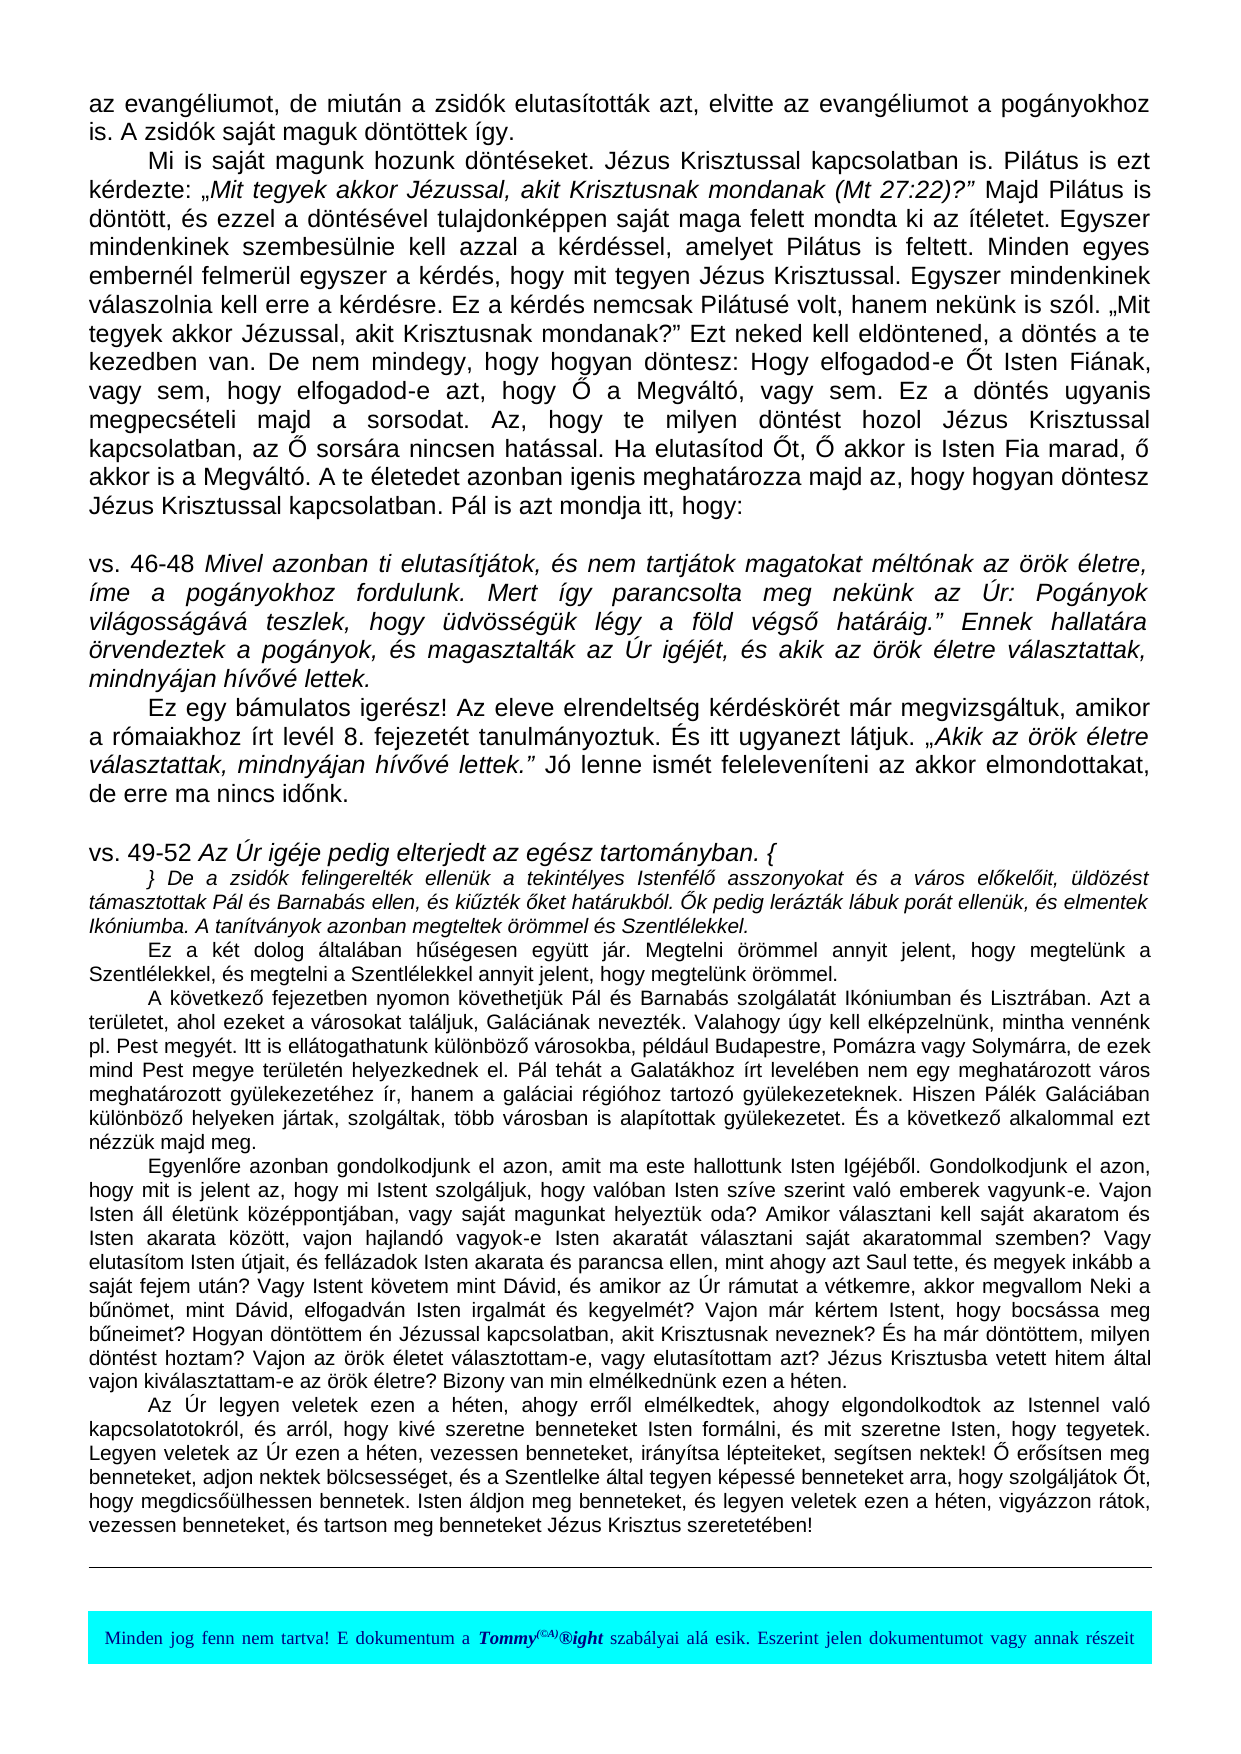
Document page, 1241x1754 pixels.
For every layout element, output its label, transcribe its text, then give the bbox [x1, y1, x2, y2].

text Ez a két dolog általában hűségesen együtt jár. Megtelni örömmel annyit jelent, hogy megtelünk a Szentlélekkel, és megtelni a Szentlélekkel annyit jelent, hogy megtelünk örömmel. [88, 938, 1152, 986]
text Mi is saját magunk hozunk döntéseket. Jézus Krisztussal kapcsolatban is. Pilátus is ezt kérdezte: „Mit tegyek akkor Jézussal, akit Krisztusnak mondanak (Mt 27:22)?” Majd Pilátus is döntött, és ezzel a döntésével tulajdonképpen saját maga felett mondta ki az ítéletet. Egyszer mindenkinek szembesülnie kell azzal a kérdéssel, amelyet Pilátus is feltett. Minden egyes embernél felmerül egyszer a kérdés, hogy mit tegyen Jézus Krisztussal. Egyszer mindenkinek válaszolnia kell erre a kérdésre. Ez a kérdés nemcsak Pilátusé volt, hanem nekünk is szól. „Mit tegyek akkor Jézussal, akit Krisztusnak mondanak?” Ezt neked kell eldöntened, a döntés a te kezedben van. De nem mindegy, hogy hogyan döntesz: Hogy elfogadod‑e Őt Isten Fiának, vagy sem, hogy elfogadod‑e azt, hogy Ő a Megváltó, vagy sem. Ez a döntés ugyanis megpecsételi majd a sorsodat. Az, hogy te milyen döntést hozol Jézus Krisztussal kapcsolatban, az Ő sorsára nincsen hatással. Ha elutasítod Őt, Ő akkor is Isten Fia marad, ő akkor is a Megváltó. A te életedet azonban igenis meghatározza majd az, hogy hogyan döntesz Jézus Krisztussal kapcsolatban. Pál is azt mondja itt, hogy: [88, 146, 1152, 520]
text vs. 49-52 Az Úr igéje pedig elterjedt az egész tartományban. { [88, 837, 1152, 866]
text Minden jog fenn nem tartva! E dokumentum a Tommy(©A)®ight szabályai alá esik. Eszerint jelen dokumentumot vagy annak részeit [90, 1612, 1151, 1663]
text A következő fejezetben nyomon követhetjük Pál és Barnabás szolgálatát Ikóniumban és Lisztrában. Azt a területet, ahol ezeket a városokat találjuk, Galáciának nevezték. Valahogy úgy kell elképzelnünk, mintha vennénk pl. Pest megyét. Itt is ellátogathatunk különböző városokba, például Budapestre, Pomázra vagy Solymárra, de ezek mind Pest megye területén helyezkednek el. Pál tehát a Galatákhoz írt levelében nem egy meghatározott város meghatározott gyülekezetéhez ír, hanem a galáciai régióhoz tartozó gyülekezeteknek. Hiszen Pálék Galáciában különböző helyeken jártak, szolgáltak, több városban is alapítottak gyülekezetet. És a következő alkalommal ezt nézzük majd meg. [88, 986, 1152, 1154]
text Ez egy bámulatos igerész! Az eleve elrendeltség kérdéskörét már megvizsgáltuk, amikor a rómaiakhoz írt levél 8. fejezetét tanulmányoztuk. És itt ugyanezt látjuk. „Akik az örök életre választattak, mindnyájan hívővé lettek.” Jó lenne ismét feleleveníteni az akkor elmondottakat, de erre ma nincs időnk. [88, 693, 1152, 808]
text Egyenlőre azonban gondolkodjunk el azon, amit ma este hallottunk Isten Igéjéből. Gondolkodjunk el azon, hogy mit is jelent az, hogy mi Istent szolgáljuk, hogy valóban Isten szíve szerint való emberek vagyunk‑e. Vajon Isten áll életünk középpontjában, vagy saját magunkat helyeztük oda? Amikor választani kell saját akaratom és Isten akarata között, vajon hajlandó vagyok‑e Isten akaratát választani saját akaratommal szemben? Vagy elutasítom Isten útjait, és fellázadok Isten akarata és parancsa ellen, mint ahogy azt Saul tette, és megyek inkább a saját fejem után? Vagy Istent követem mint Dávid, és amikor az Úr rámutat a vétkemre, akkor megvallom Neki a bűnömet, mint Dávid, elfogadván Isten irgalmát és kegyelmét? Vajon már kértem Istent, hogy bocsássa meg bűneimet? Hogyan döntöttem én Jézussal kapcsolatban, akit Krisztusnak neveznek? És ha már döntöttem, milyen döntést hoztam? Vajon az örök életet választottam‑e, vagy elutasítottam azt? Jézus Krisztusba vetett hitem által vajon kiválasztattam‑e az örök életre? Bizony van min elmélkednünk ezen a héten. [88, 1154, 1152, 1393]
text az evangéliumot, de miután a zsidók elutasították azt, elvitte az evangéliumot a pogányokhoz is. A zsidók saját maguk döntöttek így. [88, 88, 1152, 146]
text } De a zsidók felingerelték ellenük a tekintélyes Istenfélő asszonyokat és a város előkelőit, üldözést támasztottak Pál és Barnabás ellen, és kiűzték őket határukból. Ők pedig lerázták lábuk porát ellenük, és elmentek Ikóniumba. A tanítványok azonban megteltek örömmel és Szentlélekkel. [88, 866, 1152, 938]
text vs. 46-48 Mivel azonban ti elutasítjátok, és nem tartjátok magatokat méltónak az örök életre, íme a pogányokhoz fordulunk. Mert így parancsolta meg nekünk az Úr: Pogányok világosságává teszlek, hogy üdvösségük légy a föld végső határáig.” Ennek hallatára örvendeztek a pogányok, és magasztalták az Úr igéjét, és akik az örök életre választattak, mindnyájan hívővé lettek. [88, 549, 1152, 693]
text Az Úr legyen veletek ezen a héten, ahogy erről elmélkedtek, ahogy elgondolkodtok az Istennel való kapcsolatotokról, és arról, hogy kivé szeretne benneteket Isten formálni, és mit szeretne Isten, hogy tegyetek. Legyen veletek az Úr ezen a héten, vezessen benneteket, irányítsa lépteiteket, segítsen nektek! Ő erősítsen meg benneteket, adjon nektek bölcsességet, és a Szentlelke által tegyen képessé benneteket arra, hogy szolgáljátok Őt, hogy megdicsőülhessen bennetek. Isten áldjon meg benneteket, és legyen veletek ezen a héten, vigyázzon rátok, vezessen benneteket, és tartson meg benneteket Jézus Krisztus szeretetében! [88, 1393, 1152, 1537]
